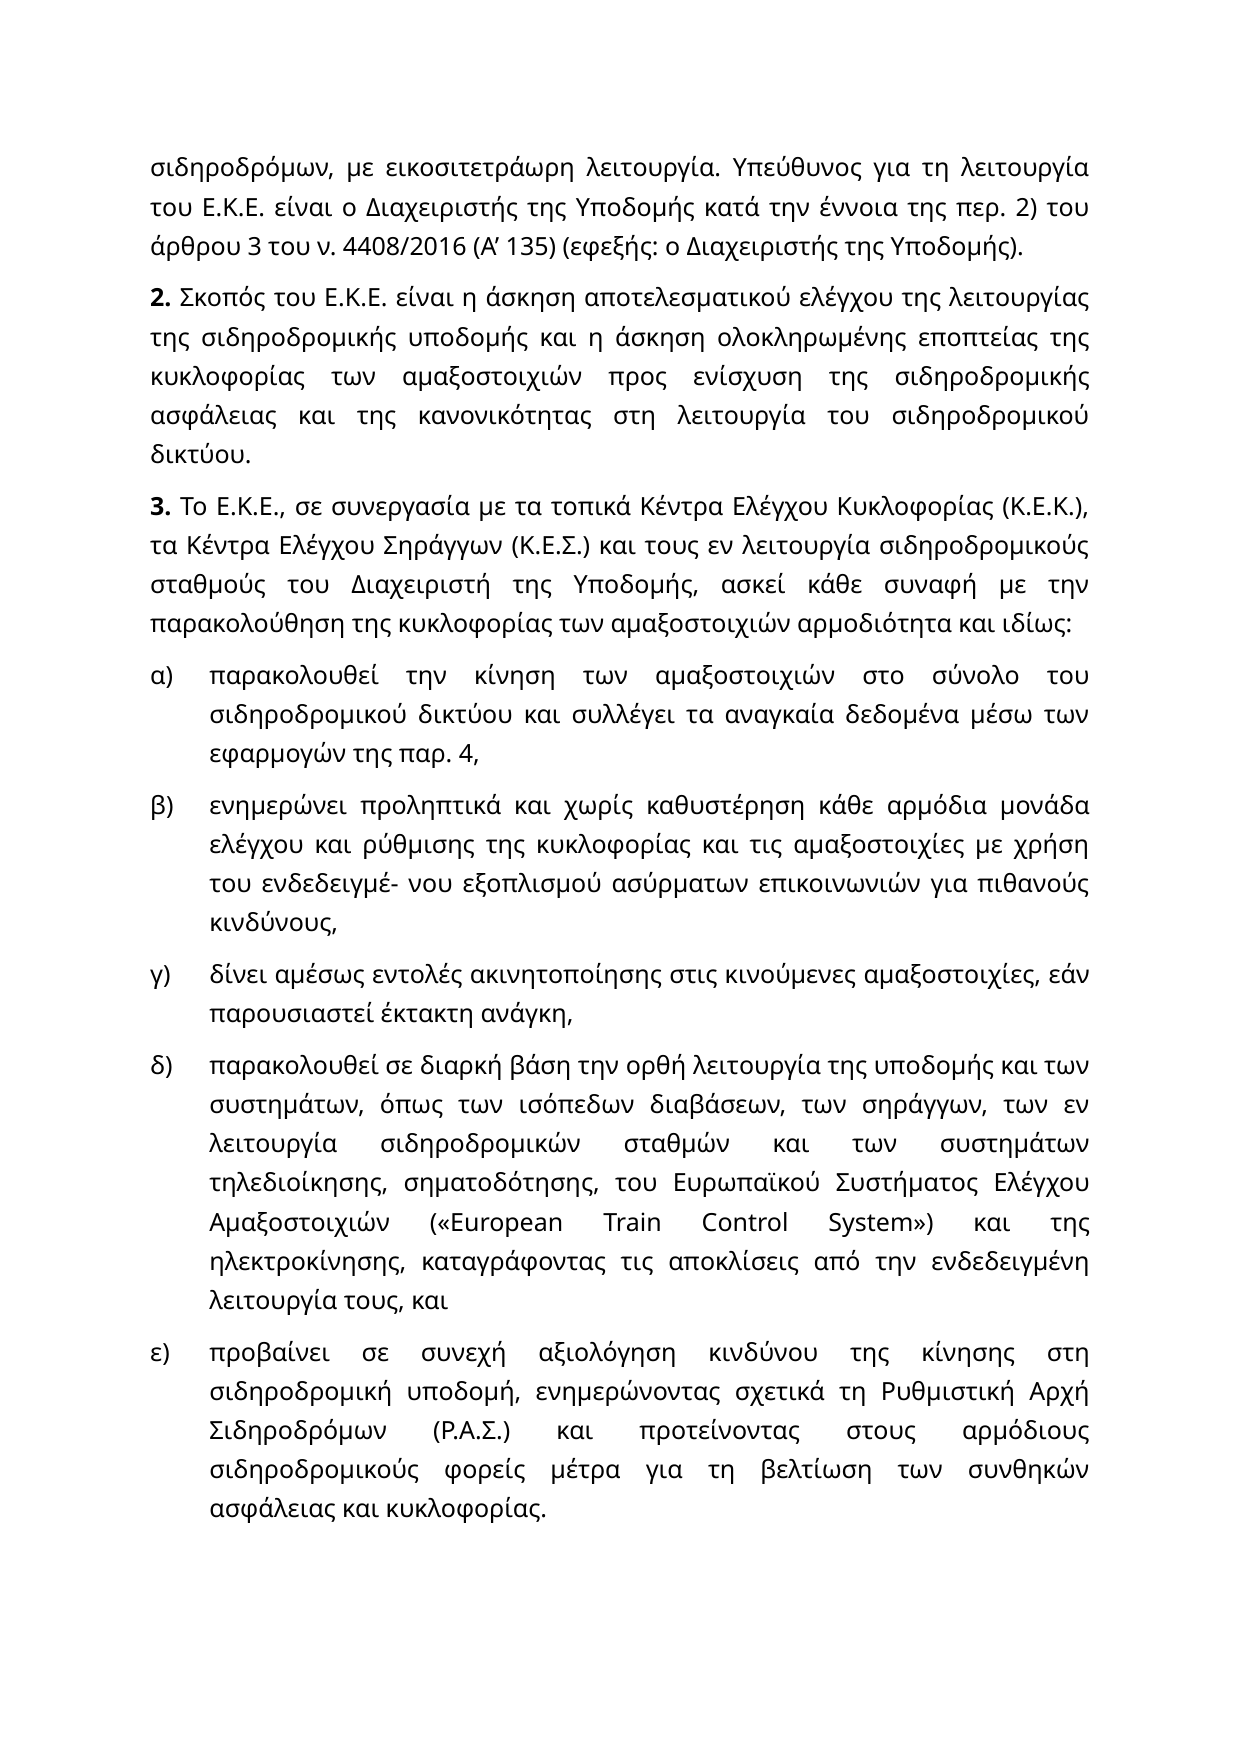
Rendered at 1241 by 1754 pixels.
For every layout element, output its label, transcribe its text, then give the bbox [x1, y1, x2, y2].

text 2. Σκοπός του Ε.Κ.Ε. είναι η άσκηση αποτελεσματικού ελέγχου της λειτουργίας της σιδηροδρομικής υποδομής και η άσκηση ολοκληρωμένης εποπτείας της κυκλοφορίας των αμαξοστοιχιών προς ενίσχυση της σιδηροδρομικής ασφάλειας και της κανονικότητας στη λειτουργία του σιδηροδρομικού δικτύου. [150, 280, 1090, 471]
text σιδηροδρόμων, με εικοσιτετράωρη λειτουργία. Υπεύθυνος για τη λειτουργία του Ε.Κ.Ε. είναι ο Διαχειριστής της Υποδομής κατά την έννοια της περ. 2) του άρθρου 3 του ν. 4408/2016 (Α’ 135) (εφεξής: ο Διαχειριστής της Υποδομής). [150, 150, 1090, 262]
text 3. Το Ε.Κ.Ε., σε συνεργασία με τα τοπικά Κέντρα Ελέγχου Κυκλοφορίας (Κ.Ε.K.), τα Κέντρα Ελέγχου Σηράγγων (Κ.Ε.Σ.) και τους εν λειτουργία σιδηροδρομικούς σταθμούς του Διαχειριστή της Υποδομής, ασκεί κάθε συναφή με την παρακολούθηση της κυκλοφορίας των αμαξοστοιχιών αρμοδιότητα και ιδίως: [150, 488, 1090, 640]
list α) παρακολουθεί την κίνηση των αμαξοστοιχιών στο σύνολο του σιδηροδρομικού δικτύου και συλλέγει τα αναγκαία δεδομένα μέσω των εφαρμογών της παρ. 4, [150, 657, 1090, 770]
list γ) δίνει αμέσως εντολές ακινητοποίησης στις κινούμενες αμαξοστοιχίες, εάν παρουσιαστεί έκτακτη ανάγκη, [150, 957, 1090, 1030]
list β) ενημερώνει προληπτικά και χωρίς καθυστέρηση κάθε αρμόδια μονάδα ελέγχου και ρύθμισης της κυκλοφορίας και τις αμαξοστοιχίες με χρήση του ενδεδειγμέ- νου εξοπλισμού ασύρματων επικοινωνιών για πιθανούς κινδύνους, [150, 787, 1090, 939]
list ε) προβαίνει σε συνεχή αξιολόγηση κινδύνου της κίνησης στη σιδηροδρομική υποδομή, ενημερώνοντας σχετικά τη Ρυθμιστική Αρχή Σιδηροδρόμων (Ρ.Α.Σ.) και προτείνοντας στους αρμόδιους σιδηροδρομικούς φορείς μέτρα για τη βελτίωση των συνθηκών ασφάλειας και κυκλοφορίας. [150, 1334, 1090, 1525]
list δ) παρακολουθεί σε διαρκή βάση την ορθή λειτουργία της υποδομής και των συστημάτων, όπως των ισόπεδων διαβάσεων, των σηράγγων, των εν λειτουργία σιδηροδρομικών σταθμών και των συστημάτων τηλεδιοίκησης, σηματοδότησης, του Ευρωπαϊκού Συστήματος Ελέγχου Αμαξοστοιχιών («European Train Control System») και της ηλεκτροκίνησης, καταγράφοντας τις αποκλίσεις από την ενδεδειγμένη λειτουργία τους, και [150, 1047, 1090, 1317]
